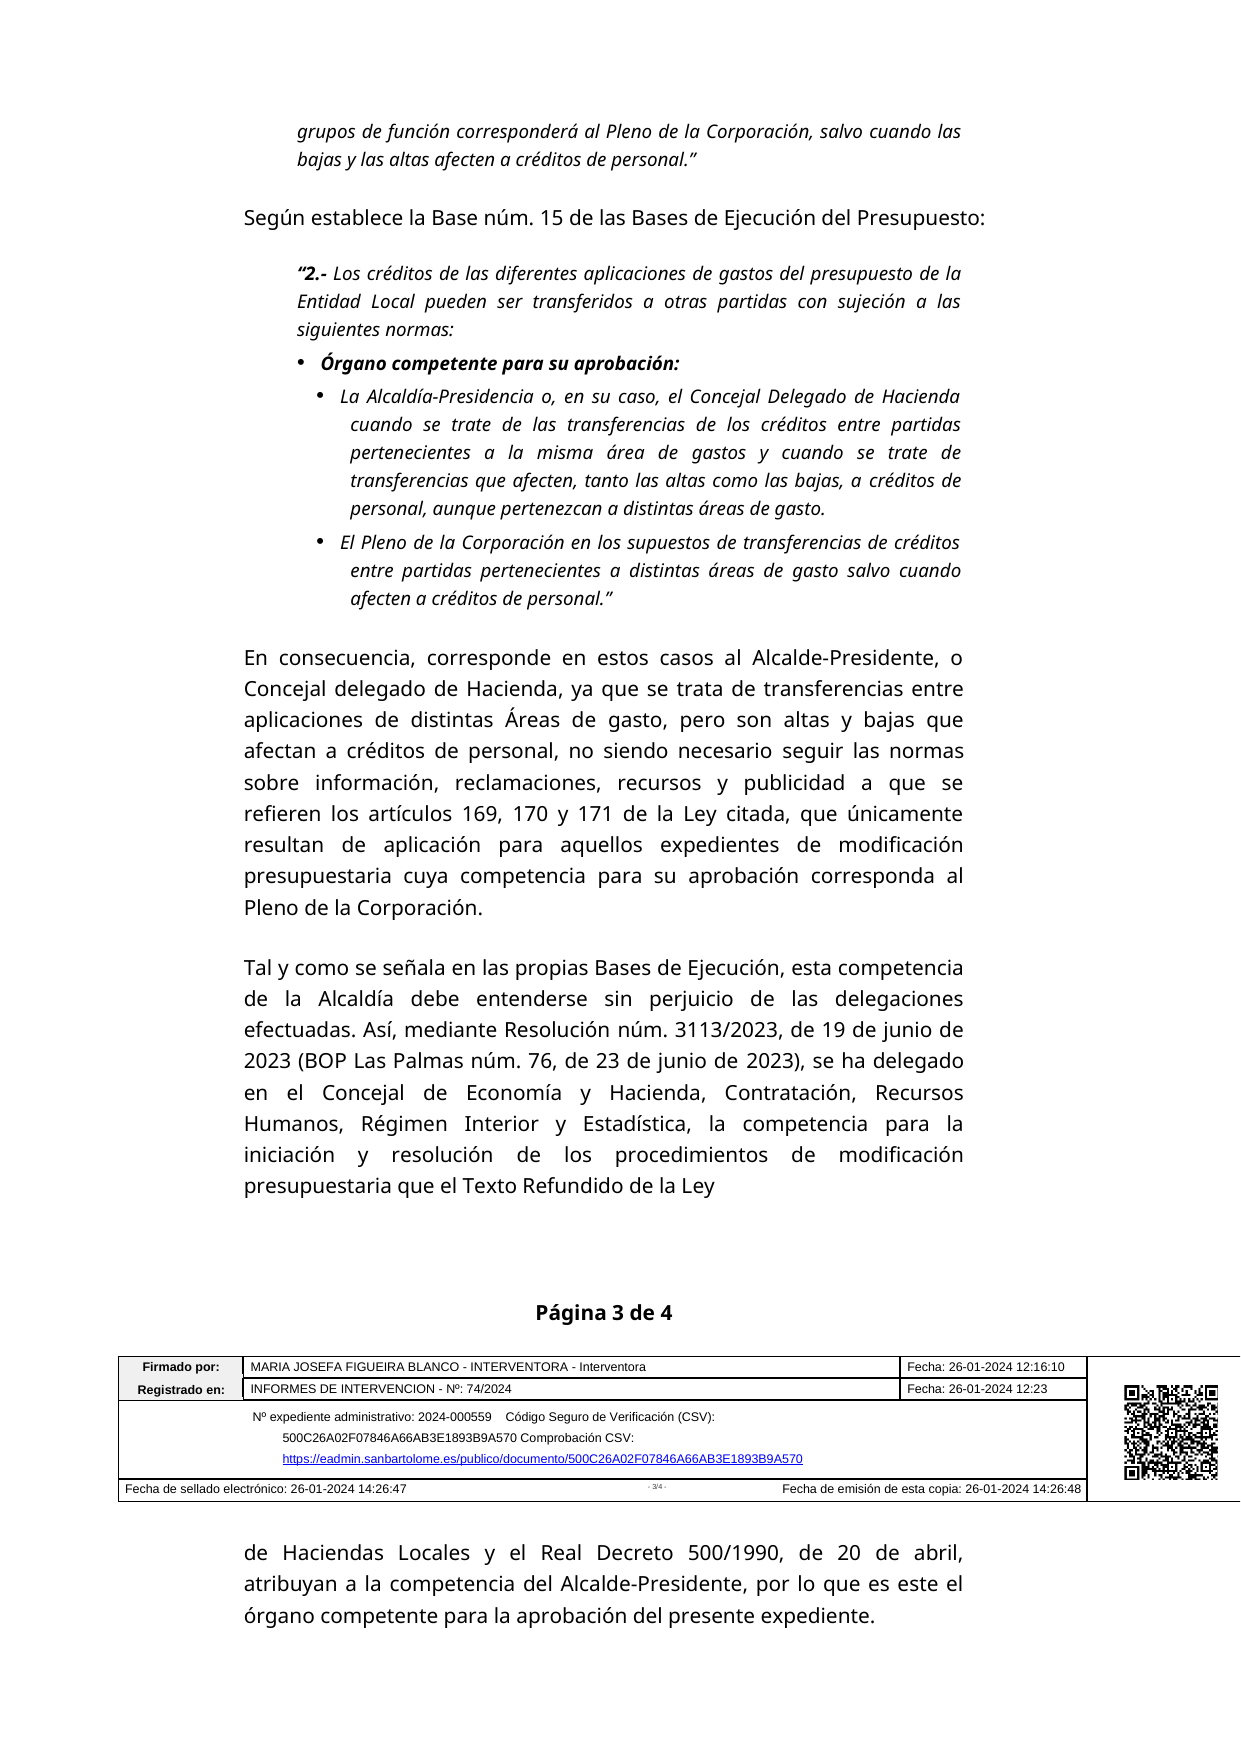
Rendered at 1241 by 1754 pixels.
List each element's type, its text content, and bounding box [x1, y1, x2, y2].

table_cell Fecha: 26-01-2024 12:23 [901, 1379, 1086, 1399]
table_cell INFORMES DE INTERVENCION - Nº: 74/2024 [244, 1379, 899, 1399]
text Página 3 de 4 [310, 1298, 897, 1327]
list La Alcaldía-Presidencia o, en su caso, el Concejal Delegado de Hacienda cuando se trate de las transferencias de los créditos entre partidas pertenecientes a la misma área de gastos y cuando se trate de transferencias que afecten, tanto las altas como las bajas, a créditos de personal, aunque pertenezcan a distintas áreas de gasto. [316, 383, 964, 521]
table_header MARIA JOSEFA FIGUEIRA BLANCO - INTERVENTORA - Interventora [244, 1357, 899, 1377]
table_header Fecha: 26-01-2024 12:16:10 [901, 1357, 1086, 1377]
text de Haciendas Locales y el Real Decreto 500/1990, de 20 de abril, atribuyan a la competencia del Alcalde-Presidente, por lo que es este el órgano competente para la aprobación del presente expediente. [243, 1538, 964, 1629]
table_header [1088, 1357, 1240, 1501]
text Tal y como se señala en las propias Bases de Ejecución, esta competencia de la Alcaldía debe entenderse sin perjuicio de las delegaciones efectuadas. Así, mediante Resolución núm. 3113/2023, de 19 de junio de 2023 (BOP Las Palmas núm. 76, de 23 de junio de 2023), se ha delegado en el Concejal de Economía y Hacienda, Contratación, Recursos Humanos, Régimen Interior y Estadística, la competencia para la iniciación y resolución de los procedimientos de modificación presupuestaria que el Texto Refundido de la Ley [243, 953, 964, 1200]
text “2.- Los créditos de las diferentes aplicaciones de gastos del presupuesto de la Entidad Local pueden ser transferidos a otras partidas con sujeción a las siguientes normas: [297, 260, 964, 342]
text Según establece la Base núm. 15 de las Bases de Ejecución del Presupuesto: [243, 203, 1122, 231]
text grupos de función corresponderá al Pleno de la Corporación, salvo cuando las bajas y las altas afecten a créditos de personal.” [297, 118, 964, 172]
list El Pleno de la Corporación en los supuestos de transferencias de créditos entre partidas pertenecientes a distintas áreas de gasto salvo cuando afecten a créditos de personal.” [316, 530, 963, 611]
table_header Firmado por: [119, 1357, 242, 1374]
list Órgano competente para su aprobación: [297, 350, 1122, 375]
table_cell Nº expediente administrativo: 2024-000559 Código Seguro de Verificación (CSV): 500C26A02F07846A66AB3E1893B9A570 Comprobación CSV: https://eadmin.sanbartolome.es/publico/documento/500C26A02F07846A66AB3E1893B9A570 [119, 1401, 1086, 1478]
table_cell Fecha de sellado electrónico: 26-01-2024 14:26:47 - 3/4 - Fecha de emisión de esta copia: 26-01-2024 14:26:48 [119, 1480, 1086, 1501]
text En consecuencia, corresponde en estos casos al Alcalde-Presidente, o Concejal delegado de Hacienda, ya que se trata de transferencias entre aplicaciones de distintas Áreas de gasto, pero son altas y bajas que afectan a créditos de personal, no siendo necesario seguir las normas sobre información, reclamaciones, recursos y publicidad a que se refieren los artículos 169, 170 y 171 de la Ley citada, que únicamente resultan de aplicación para aquellos expedientes de modificación presupuestaria cuya competencia para su aprobación corresponda al Pleno de la Corporación. [243, 643, 964, 921]
table_cell Registrado en: [119, 1381, 242, 1397]
